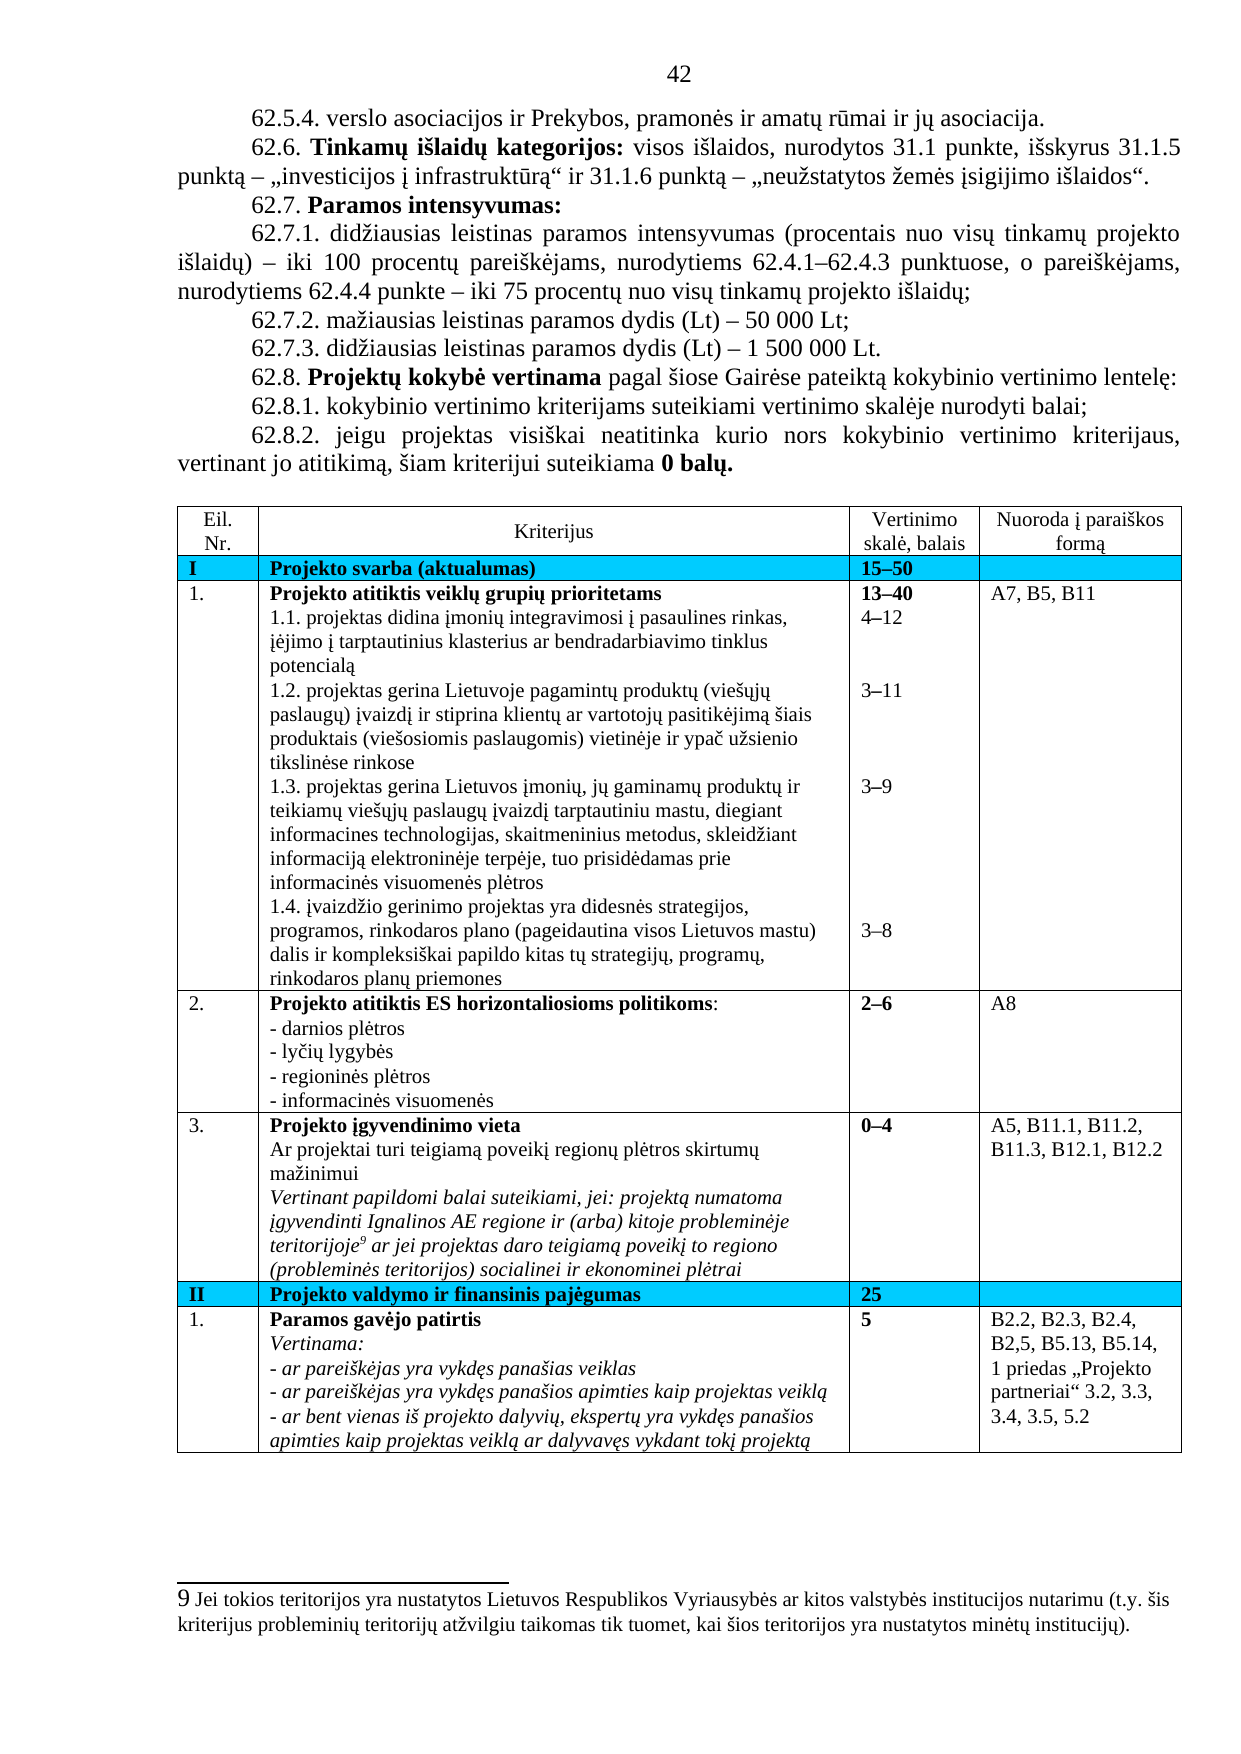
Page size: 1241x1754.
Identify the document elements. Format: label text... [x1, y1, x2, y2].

text 62.5.4. verslo asociacijos ir Prekybos, pramonės ir amatų rūmai ir jų asociacija. [177, 103, 1181, 132]
text 62.7. Paramos intensyvumas: [177, 190, 1181, 218]
table_cell 2–6 [850, 991, 979, 1112]
table_cell 13–40 4–12 3–11 3–9 3–8 [850, 581, 979, 990]
table_header Eil. Nr. [178, 507, 258, 555]
table_header Nuoroda į paraiškos formą [980, 507, 1181, 555]
table_cell Projekto svarba (aktualumas) [259, 556, 849, 580]
table_cell 0–4 [850, 1113, 979, 1281]
table_cell Projekto įgyvendinimo vieta Ar projektai turi teigiamą poveikį regionų plėtros skirtumų mažinimui Vertinant papildomi balai suteikiami, jei: projektą numatoma įgyvendinti Ignalinos AE regione ir (arba) kitoje probleminėje teritorijoje ar jei projektas daro teigiamą poveikį to regiono (probleminės teritorijos) socialinei ir ekonominei plėtrai [259, 1113, 849, 1281]
table_cell [980, 1282, 1181, 1306]
table_cell A5, B11.1, B11.2, B11.3, B12.1, B12.2 [980, 1113, 1181, 1281]
text 62.7.2. mažiausias leistinas paramos dydis (Lt) – 50 000 Lt; [177, 305, 1181, 333]
table_cell 1. [178, 581, 258, 990]
table_cell 3. [178, 1113, 258, 1281]
table_cell Projekto atitiktis ES horizontaliosioms politikoms: - darnios plėtros - lyčių lygybės - regioninės plėtros - informacinės visuomenės [259, 991, 849, 1112]
text 62.8.1. kokybinio vertinimo kriterijams suteikiami vertinimo skalėje nurodyti balai; [177, 391, 1181, 420]
table_cell A8 [980, 991, 1181, 1112]
text 62.8.2. jeigu projektas visiškai neatitinka kurio nors kokybinio vertinimo kriterijaus, vertinant jo atitikimą, šiam kriterijui suteikiama 0 balų. [177, 420, 1181, 477]
text 62.7.3. didžiausias leistinas paramos dydis (Lt) – 1 500 000 Lt. [177, 333, 1181, 362]
table_header Vertinimo skalė, balais [850, 507, 979, 555]
table_cell Projekto atitiktis veiklų grupių prioritetams 1.1. projektas didina įmonių integravimosi į pasaulines rinkas, įėjimo į tarptautinius klasterius ar bendradarbiavimo tinklus potencialą 1.2. projektas gerina Lietuvoje pagamintų produktų (viešųjų paslaugų) įvaizdį ir stiprina klientų ar vartotojų pasitikėjimą šiais produktais (viešosiomis paslaugomis) vietinėje ir ypač užsienio tikslinėse rinkose 1.3. projektas gerina Lietuvos įmonių, jų gaminamų produktų ir teikiamų viešųjų paslaugų įvaizdį tarptautiniu mastu, diegiant informacines technologijas, skaitmeninius metodus, skleidžiant informaciją elektroninėje terpėje, tuo prisidėdamas prie informacinės visuomenės plėtros 1.4. įvaizdžio gerinimo projektas yra didesnės strategijos, programos, rinkodaros plano (pageidautina visos Lietuvos mastu) dalis ir kompleksiškai papildo kitas tų strategijų, programų, rinkodaros planų priemones [259, 581, 849, 990]
table_cell 5 [850, 1307, 979, 1452]
table_cell II [178, 1282, 258, 1306]
table_header Kriterijus [259, 507, 849, 555]
table_cell 1. [178, 1307, 258, 1452]
table_cell 2. [178, 991, 258, 1112]
table_cell A7, B5, B11 [980, 581, 1181, 990]
table_cell Paramos gavėjo patirtis Vertinama: - ar pareiškėjas yra vykdęs panašias veiklas - ar pareiškėjas yra vykdęs panašios apimties kaip projektas veiklą - ar bent vienas iš projekto dalyvių, ekspertų yra vykdęs panašios apimties kaip projektas veiklą ar dalyvavęs vykdant tokį projektą [259, 1307, 849, 1452]
table_cell [980, 556, 1181, 580]
text 62.7.1. didžiausias leistinas paramos intensyvumas (procentais nuo visų tinkamų projekto išlaidų) – iki 100 procentų pareiškėjams, nurodytiems 62.4.1–62.4.3 punktuose, o pareiškėjams, nurodytiems 62.4.4 punkte – iki 75 procentų nuo visų tinkamų projekto išlaidų; [177, 218, 1181, 305]
text 62.8. Projektų kokybė vertinama pagal šiose Gairėse pateiktą kokybinio vertinimo lentelę: [177, 362, 1181, 391]
table_cell Projekto valdymo ir finansinis pajėgumas [259, 1282, 849, 1306]
table_cell B2.2, B2.3, B2.4, B2,5, B5.13, B5.14, 1 priedas „Projekto partneriai“ 3.2, 3.3, 3.4, 3.5, 5.2 [980, 1307, 1181, 1452]
table_cell 25 [850, 1282, 979, 1306]
table_cell I [178, 556, 258, 580]
text 62.6. Tinkamų išlaidų kategorijos: visos išlaidos, nurodytos 31.1 punkte, išskyrus 31.1.5 punktą – „investicijos į infrastruktūrą“ ir 31.1.6 punktą – „neužstatytos žemės įsigijimo išlaidos“. [177, 132, 1181, 190]
table_cell 15–50 [850, 556, 979, 580]
